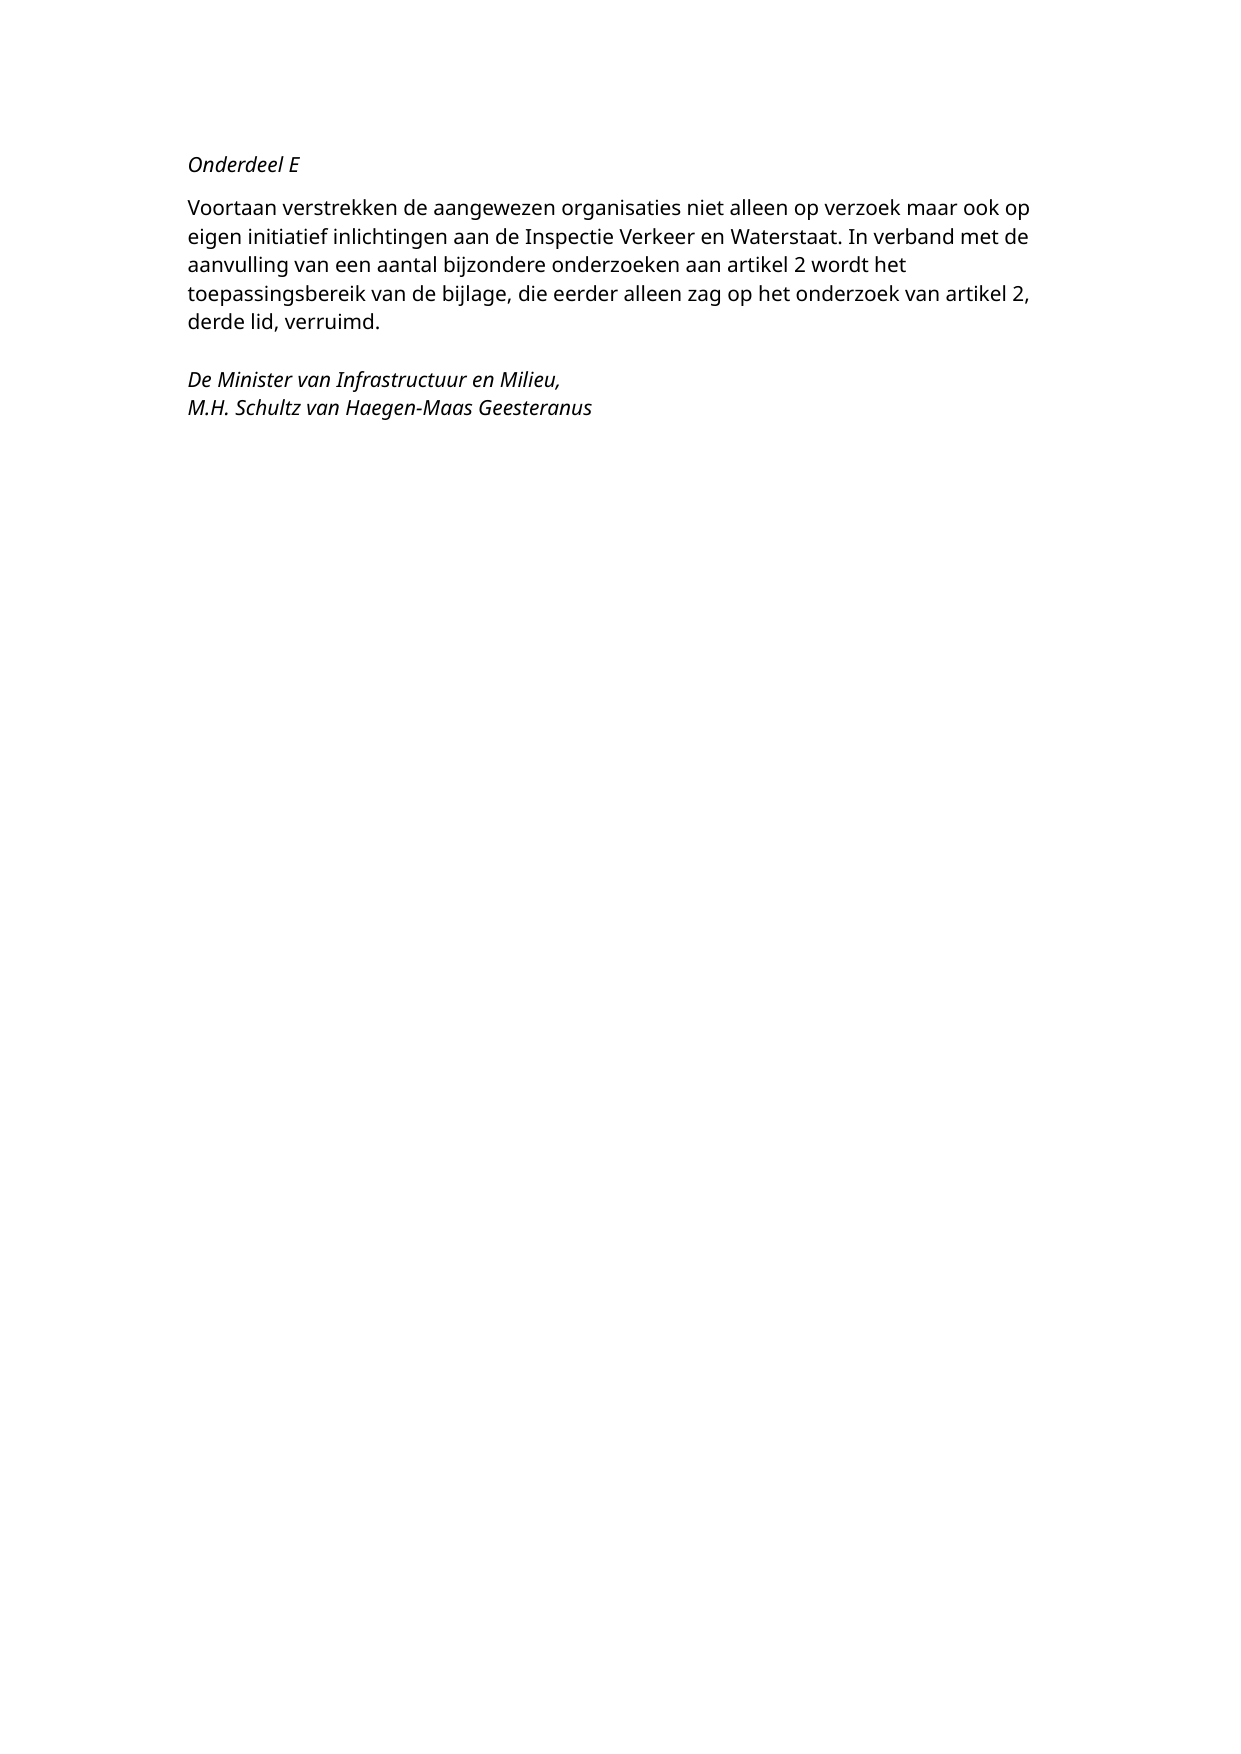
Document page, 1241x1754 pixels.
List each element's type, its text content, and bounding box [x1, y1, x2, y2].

text M.H. Schultz van Haegen-Maas Geesteranus [187, 393, 1053, 422]
text Onderdeel E [187, 150, 1053, 178]
text Voortaan verstrekken de aangewezen organisaties niet alleen op verzoek maar ook op eigen initiatief inlichtingen aan de Inspectie Verkeer en Waterstaat. In verband met de aanvulling van een aantal bijzondere onderzoeken aan artikel 2 wordt het toepassingsbereik van de bijlage, die eerder alleen zag op het onderzoek van artikel 2, derde lid, verruimd. [187, 193, 1053, 336]
text De Minister van Infrastructuur en Milieu, [187, 365, 1053, 393]
